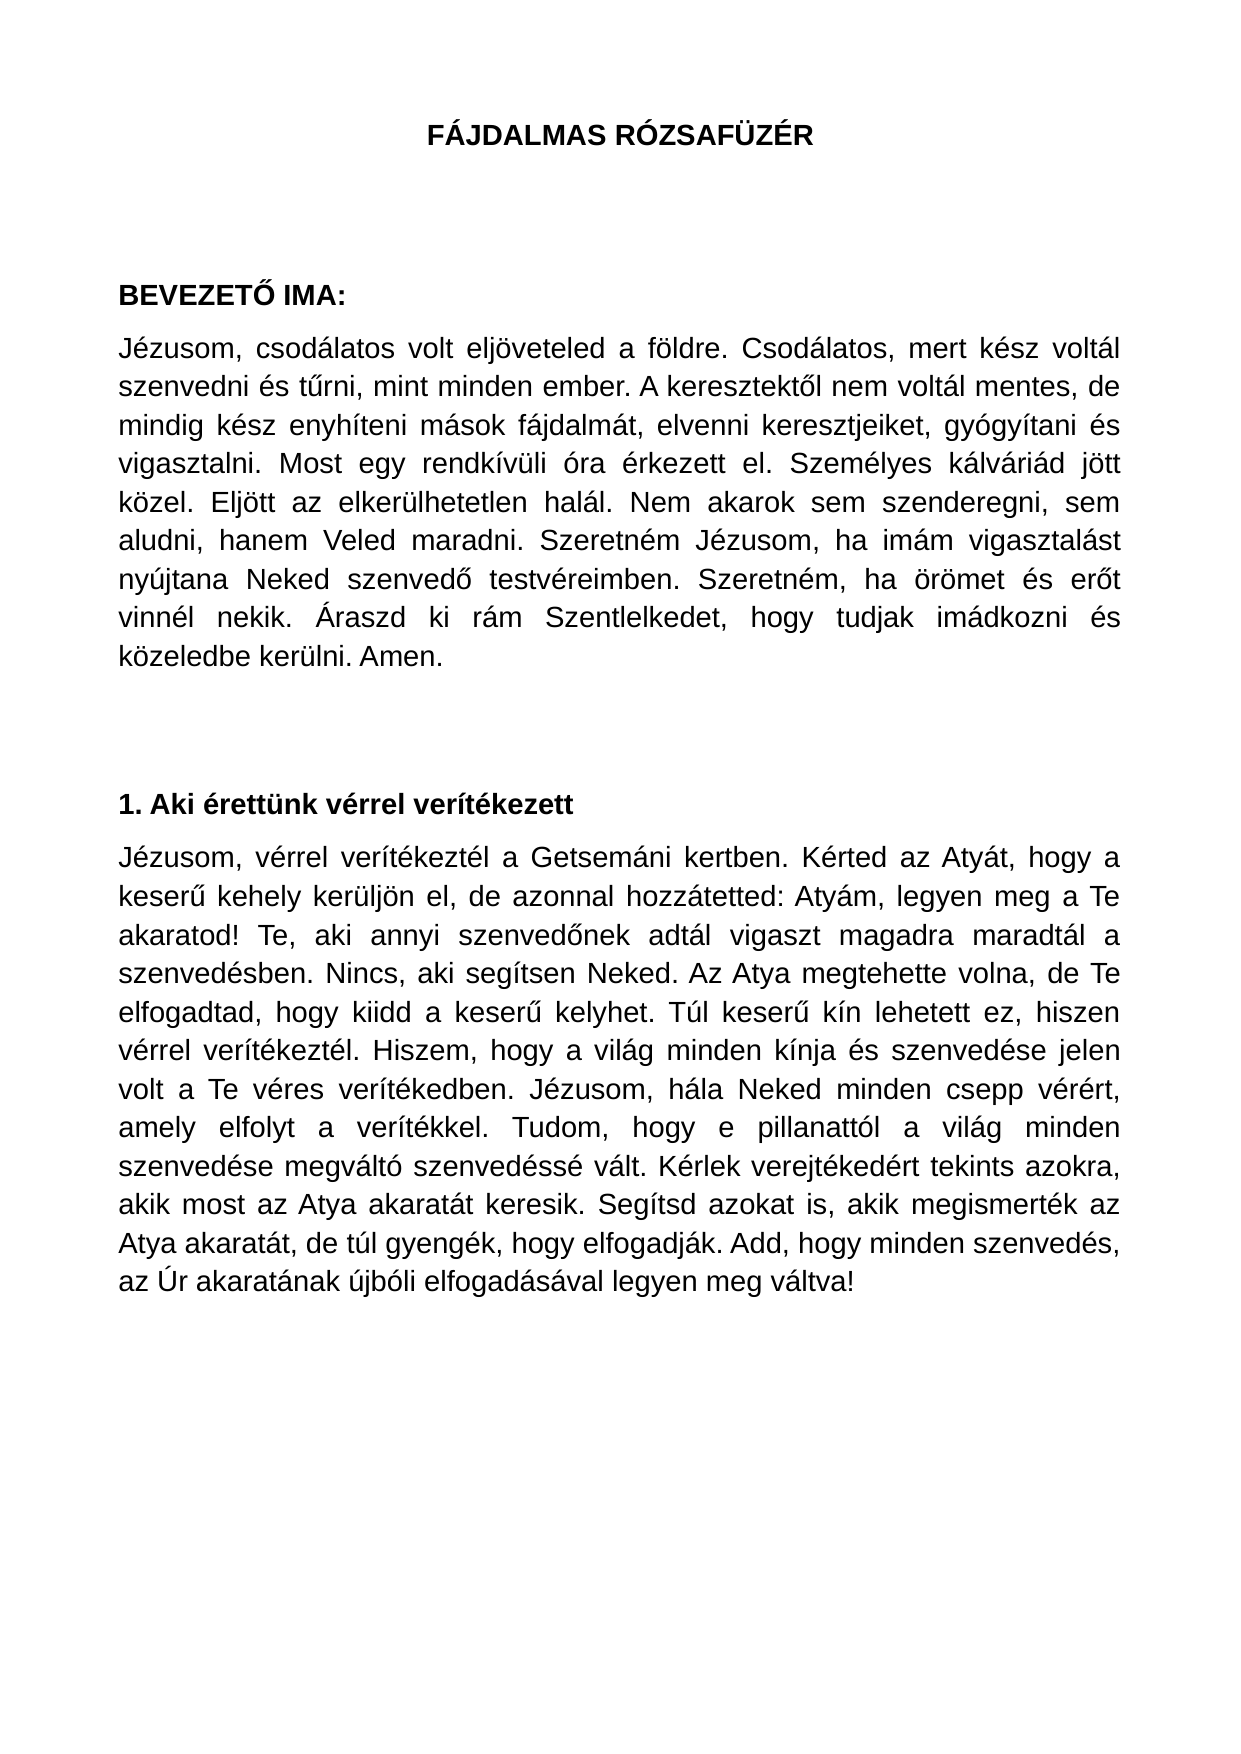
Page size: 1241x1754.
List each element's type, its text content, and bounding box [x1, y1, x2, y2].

text FÁJDALMAS RÓZSAFÜZÉR [118, 118, 1122, 152]
text BEVEZETŐ IMA: [118, 277, 1122, 311]
text Jézusom, vérrel verítékeztél a Getsemáni kertben. Kérted az Atyát, hogy a keserű kehely kerüljön el, de azonnal hozzátetted: Atyám, legyen meg a Te akaratod! Te, aki annyi szenvedőnek adtál vigaszt magadra maradtál a szenvedésben. Nincs, aki segítsen Neked. Az Atya megtehette volna, de Te elfogadtad, hogy kiidd a keserű kelyhet. Túl keserű kín lehetett ez, hiszen vérrel verítékeztél. Hiszem, hogy a világ minden kínja és szenvedése jelen volt a Te véres verítékedben. Jézusom, hála Neked minden csepp vérért, amely elfolyt a verítékkel. Tudom, hogy e pillanattól a világ minden szenvedése megváltó szenvedéssé vált. Kérlek verejtékedért tekints azokra, akik most az Atya akaratát keresik. Segítsd azokat is, akik megismerték az Atya akaratát, de túl gyengék, hogy elfogadják. Add, hogy minden szenvedés, az Úr akaratának újbóli elfogadásával legyen meg váltva! [118, 840, 1122, 1298]
text Jézusom, csodálatos volt eljöveteled a földre. Csodálatos, mert kész voltál szenvedni és tűrni, mint minden ember. A keresztektől nem voltál mentes, de mindig kész enyhíteni mások fájdalmát, elvenni keresztjeiket, gyógyítani és vigasztalni. Most egy rendkívüli óra érkezett el. Személyes kálváriád jött közel. Eljött az elkerülhetetlen halál. Nem akarok sem szenderegni, sem aludni, hanem Veled maradni. Szeretném Jézusom, ha imám vigasztalást nyújtana Neked szenvedő testvéreimben. Szeretném, ha örömet és erőt vinnél nekik. Áraszd ki rám Szentlelkedet, hogy tudjak imádkozni és közeledbe kerülni. Amen. [118, 331, 1122, 672]
text 1. Aki érettünk vérrel verítékezett [118, 787, 1122, 821]
